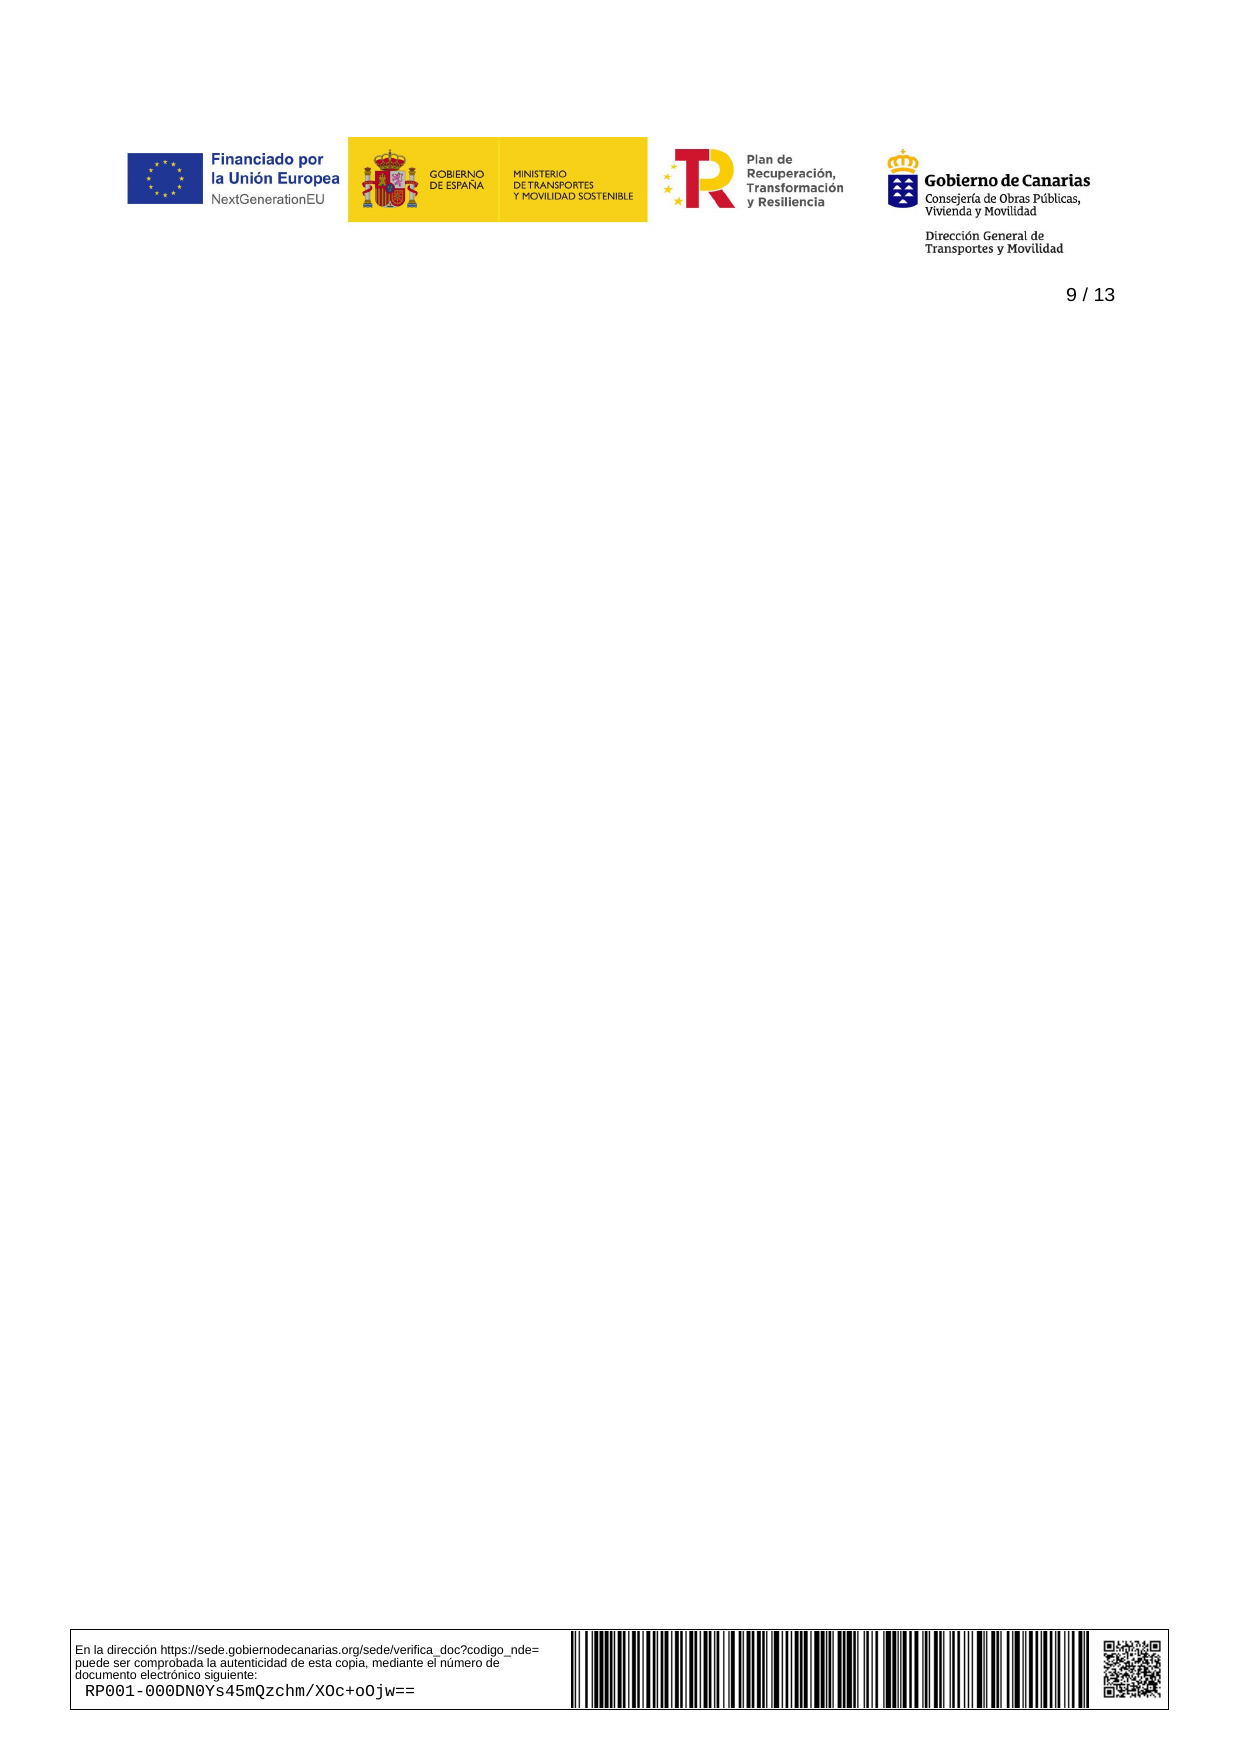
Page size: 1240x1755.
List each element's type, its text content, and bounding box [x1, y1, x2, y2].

text 9 / 13 [58, 284, 1115, 305]
